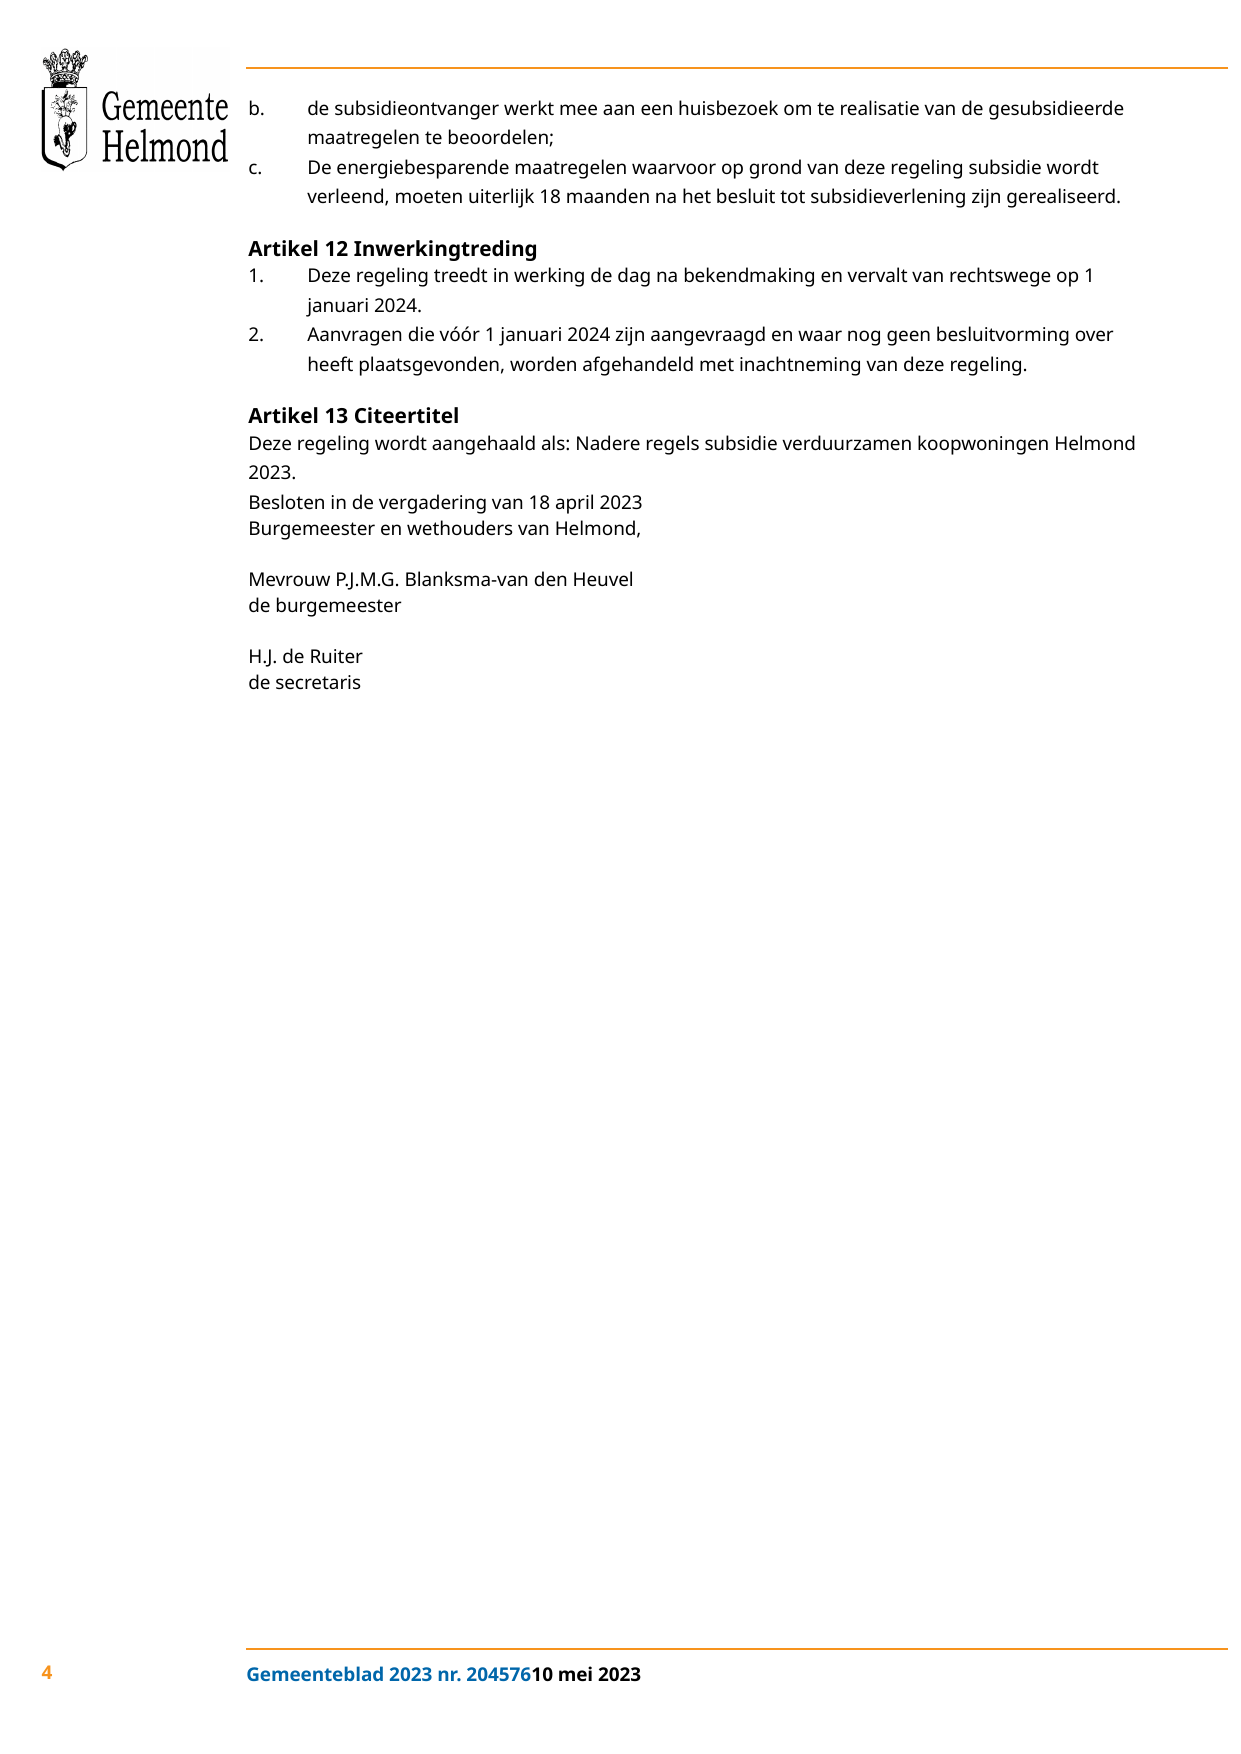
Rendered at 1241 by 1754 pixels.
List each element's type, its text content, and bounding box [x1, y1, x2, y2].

text H.J. de Ruiter [248, 643, 1152, 669]
text Artikel 12 Inwerkingtreding [248, 234, 1152, 262]
text Deze regeling wordt aangehaald als: Nadere regels subsidie verduurzamen koopwoningen Helmond 2023. [248, 430, 1152, 485]
text Burgemeester en wethouders van Helmond, [248, 515, 1152, 541]
list de subsidieontvanger werkt mee aan een huisbezoek om te realisatie van de gesubsidieerde maatregelen te beoordelen; [248, 95, 1152, 150]
list De energiebesparende maatregelen waarvoor op grond van deze regeling subsidie wordt verleend, moeten uiterlijk 18 maanden na het besluit tot subsidieverlening zijn gerealiseerd. [248, 154, 1152, 209]
text Artikel 13 Citeertitel [248, 402, 1152, 430]
list Deze regeling treedt in werking de dag na bekendmaking en vervalt van rechtswege op 1 januari 2024. [248, 262, 1152, 318]
list Aanvragen die vóór 1 januari 2024 zijn aangevraagd en waar nog geen besluitvorming over heeft plaatsgevonden, worden afgehandeld met inachtneming van deze regeling. [248, 322, 1152, 377]
text de burgemeester [248, 592, 1152, 618]
text Mevrouw P.J.M.G. Blanksma-van den Heuvel [248, 566, 1152, 592]
text de secretaris [248, 669, 1152, 695]
text Besloten in de vergadering van 18 april 2023 [248, 489, 1152, 515]
picture [41, 47, 231, 172]
